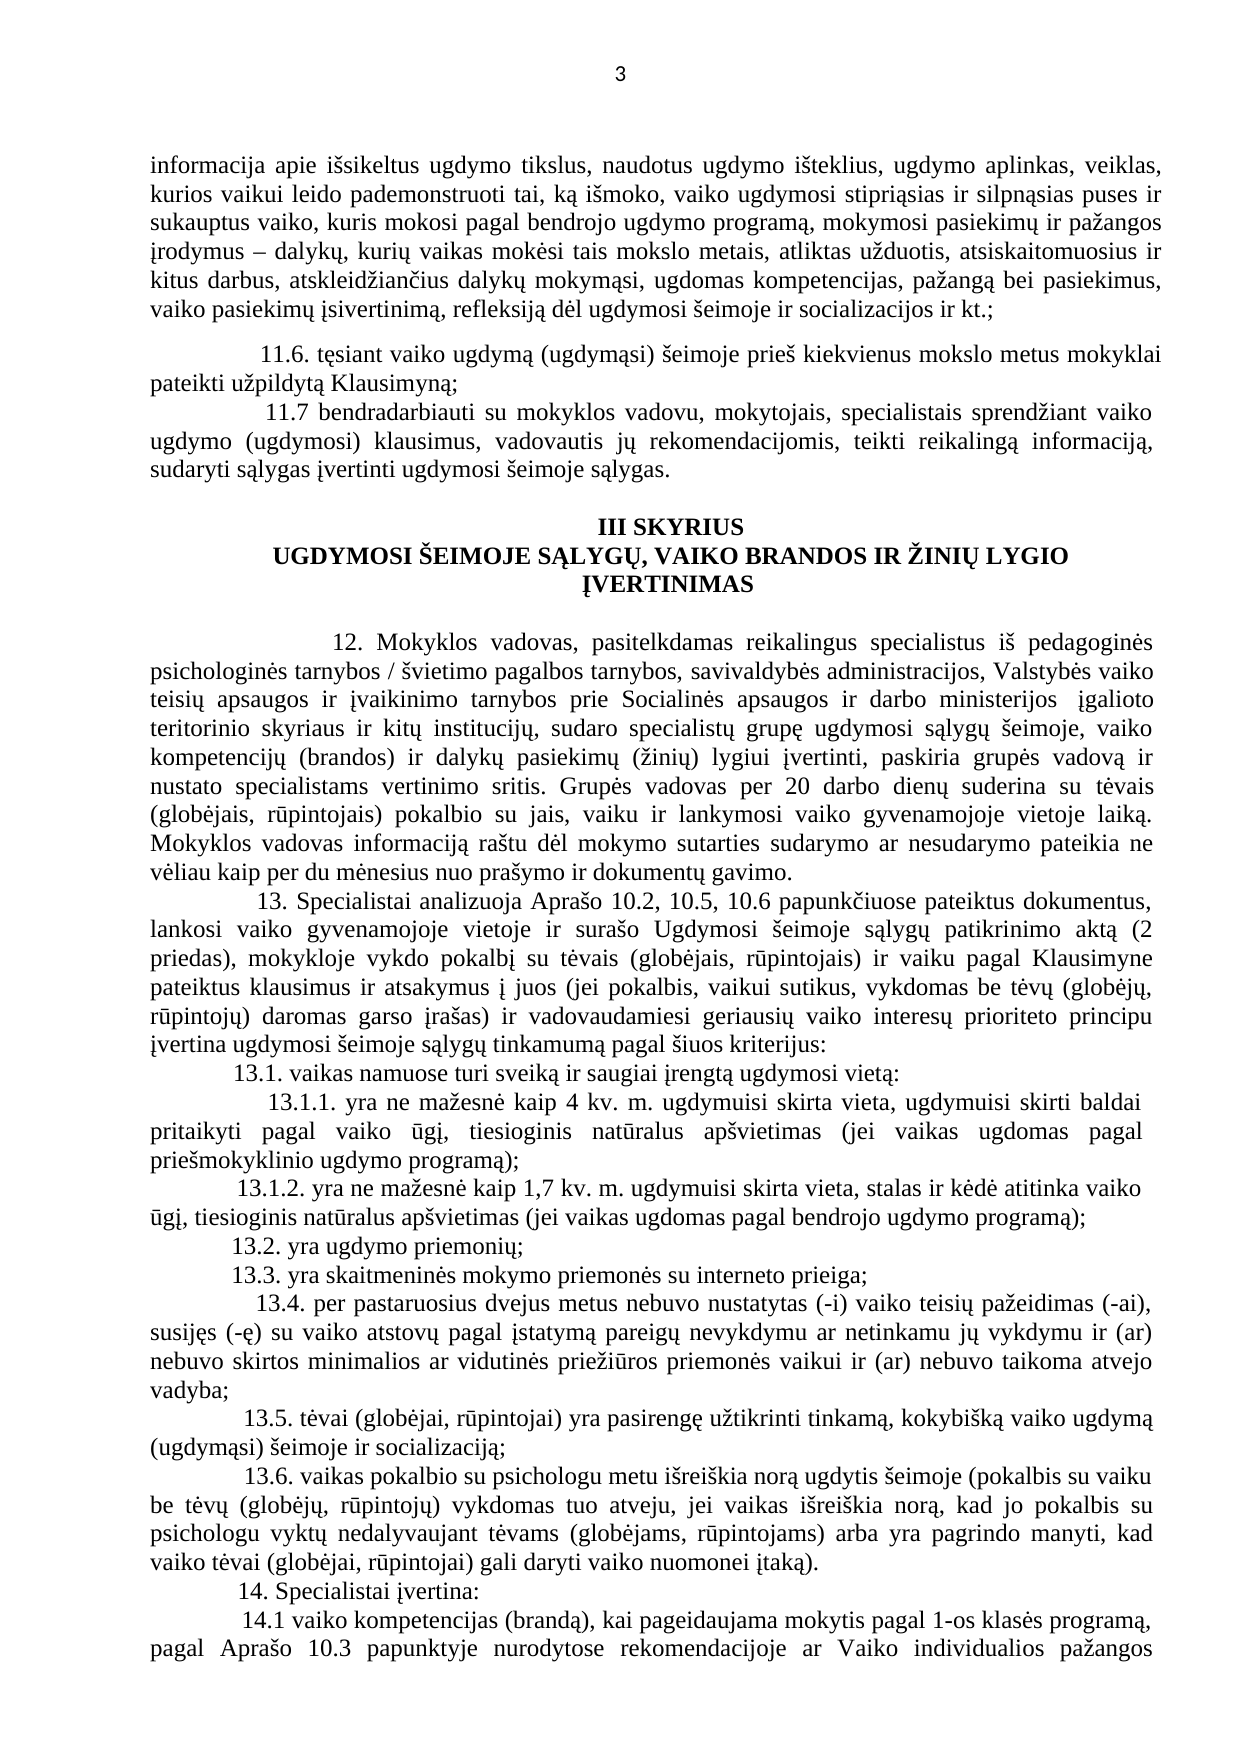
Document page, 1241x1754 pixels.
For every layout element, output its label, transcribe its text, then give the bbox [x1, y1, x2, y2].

text 13.5. tėvai (globėjai, rūpintojai) yra pasirengę užtikrinti tinkamą, kokybišką vaiko ugdymą (ugdymąsi) šeimoje ir socializaciją; [150, 1403, 1154, 1461]
list 13.1. vaikas namuose turi sveiką ir saugiai įrengtą ugdymosi vietą: [150, 1058, 1144, 1087]
text 12. Mokyklos vadovas, pasitelkdamas reikalingus specialistus iš pedagoginės psichologinės tarnybos / švietimo pagalbos tarnybos, savivaldybės administracijos, Valstybės vaiko teisių apsaugos ir įvaikinimo tarnybos prie Socialinės apsaugos ir darbo ministerijos įgalioto teritorinio skyriaus ir kitų institucijų, sudaro specialistų grupę ugdymosi sąlygų šeimoje, vaiko kompetencijų (brandos) ir dalykų pasiekimų (žinių) lygiui įvertinti, paskiria grupės vadovą ir nustato specialistams vertinimo sritis. Grupės vadovas per 20 darbo dienų suderina su tėvais (globėjais, rūpintojais) pokalbio su jais, vaiku ir lankymosi vaiko gyvenamojoje vietoje laiką. Mokyklos vadovas informaciją raštu dėl mokymo sutarties sudarymo ar nesudarymo pateikia ne vėliau kaip per du mėnesius nuo prašymo ir dokumentų gavimo. [150, 627, 1154, 886]
text 14.1 vaiko kompetencijas (brandą), kai pageidaujama mokytis pagal 1-os klasės programą, pagal Aprašo 10.3 papunktyje nurodytose rekomendacijoje ar Vaiko individualios pažangos [150, 1605, 1154, 1662]
list 13.3. yra skaitmeninės mokymo priemonės su interneto prieiga; [225, 1260, 1090, 1288]
text 13.4. per pastaruosius dvejus metus nebuvo nustatytas (-i) vaiko teisių pažeidimas (-ai), susijęs (-ę) su vaiko atstovų pagal įstatymą pareigų nevykdymu ar netinkamu jų vykdymu ir (ar) nebuvo skirtos minimalios ar vidutinės priežiūros priemonės vaikui ir (ar) nebuvo taikoma atvejo vadyba; [150, 1288, 1154, 1403]
text 13. Specialistai analizuoja Aprašo 10.2, 10.5, 10.6 papunkčiuose pateiktus dokumentus, lankosi vaiko gyvenamojoje vietoje ir surašo Ugdymosi šeimoje sąlygų patikrinimo aktą (2 priedas), mokykloje vykdo pokalbį su tėvais (globėjais, rūpintojais) ir vaiku pagal Klausimyne pateiktus klausimus ir atsakymus į juos (jei pokalbis, vaikui sutikus, vykdomas be tėvų (globėjų, rūpintojų) daromas garso įrašas) ir vadovaudamiesi geriausių vaiko interesų prioriteto principu įvertina ugdymosi šeimoje sąlygų tinkamumą pagal šiuos kriterijus: [150, 886, 1154, 1058]
list 13.1.1. yra ne mažesnė kaip 4 kv. m. ugdymuisi skirta vieta, ugdymuisi skirti baldai pritaikyti pagal vaiko ūgį, tiesioginis natūralus apšvietimas (jei vaikas ugdomas pagal priešmokyklinio ugdymo programą); [150, 1087, 1144, 1173]
list 11.6. tęsiant vaiko ugdymą (ugdymąsi) šeimoje prieš kiekvienus mokslo metus mokyklai pateikti užpildytą Klausimyną; [150, 339, 1162, 397]
text 14. Specialistai įvertina: [150, 1576, 1154, 1605]
text 11.7 bendradarbiauti su mokyklos vadovu, mokytojais, specialistais sprendžiant vaiko ugdymo (ugdymosi) klausimus, vadovautis jų rekomendacijomis, teikti reikalingą informaciją, sudaryti sąlygas įvertinti ugdymosi šeimoje sąlygas. [150, 397, 1154, 483]
list informacija apie išsikeltus ugdymo tikslus, naudotus ugdymo išteklius, ugdymo aplinkas, veiklas, kurios vaikui leido pademonstruoti tai, ką išmoko, vaiko ugdymosi stipriąsias ir silpnąsias puses ir sukauptus vaiko, kuris mokosi pagal bendrojo ugdymo programą, mokymosi pasiekimų ir pažangos įrodymus – dalykų, kurių vaikas mokėsi tais mokslo metais, atliktas užduotis, atsiskaitomuosius ir kitus darbus, atskleidžiančius dalykų mokymąsi, ugdomas kompetencijas, pažangą bei pasiekimus, vaiko pasiekimų įsivertinimą, refleksiją dėl ugdymosi šeimoje ir socializacijos ir kt.; [150, 150, 1162, 322]
text 13.6. vaikas pokalbio su psichologu metu išreiškia norą ugdytis šeimoje (pokalbis su vaiku be tėvų (globėjų, rūpintojų) vykdomas tuo atveju, jei vaikas išreiškia norą, kad jo pokalbis su psichologu vyktų nedalyvaujant tėvams (globėjams, rūpintojams) arba yra pagrindo manyti, kad vaiko tėvai (globėjai, rūpintojai) gali daryti vaiko nuomonei įtaką). [150, 1461, 1154, 1576]
text UGDYMOSI ŠEIMOJE SĄLYGŲ, VAIKO BRANDOS IR ŽINIŲ LYGIO ĮVERTINIMAS [187, 541, 1154, 598]
list 13.2. yra ugdymo priemonių; [225, 1231, 1090, 1260]
list 13.1.2. yra ne mažesnė kaip 1,7 kv. m. ugdymuisi skirta vieta, stalas ir kėdė atitinka vaiko ūgį, tiesioginis natūralus apšvietimas (jei vaikas ugdomas pagal bendrojo ugdymo programą); [150, 1173, 1144, 1231]
text III SKYRIUS [187, 512, 1154, 541]
